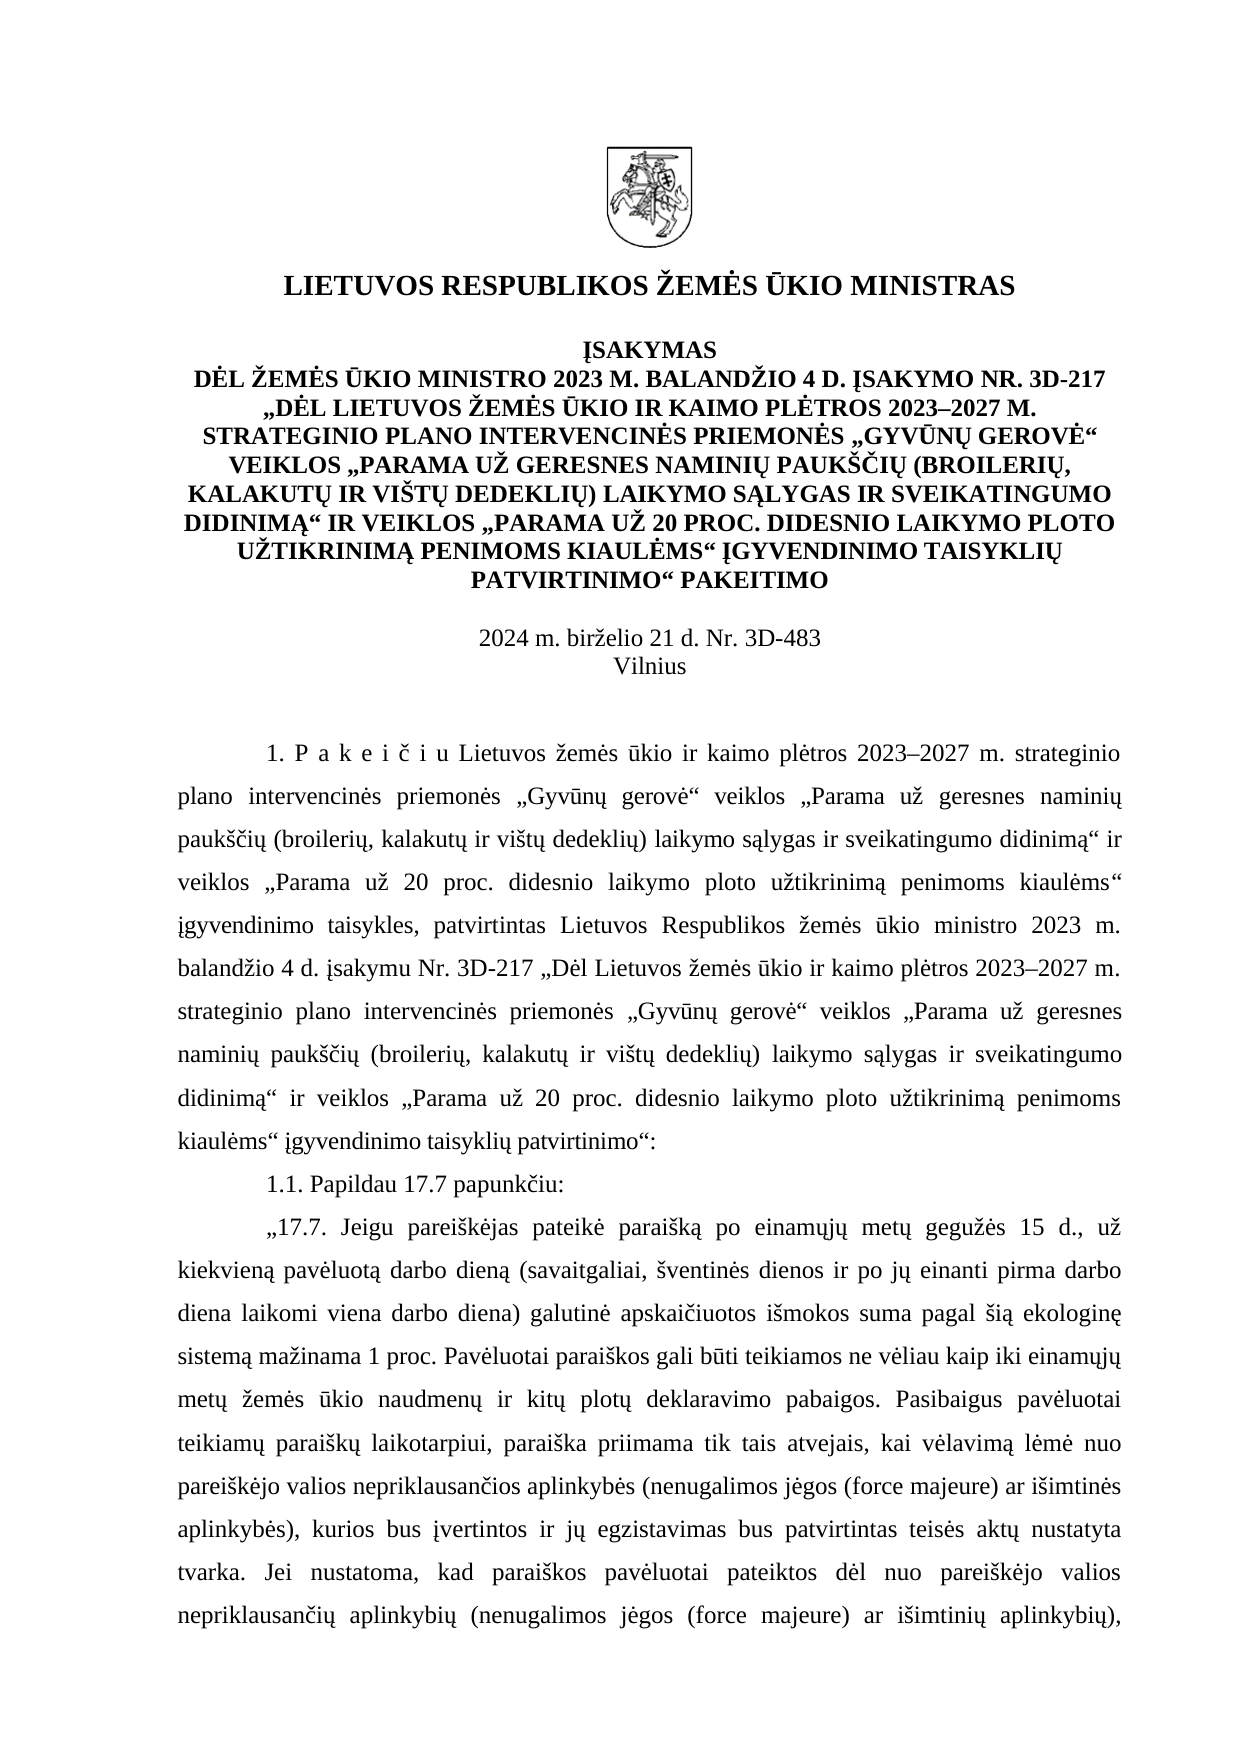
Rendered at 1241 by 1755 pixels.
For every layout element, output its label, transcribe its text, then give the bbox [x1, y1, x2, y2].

text 1.1. Papildau 17.7 papunkčiu: [177, 1169, 1122, 1198]
text 2024 m. birželio 21 d. Nr. 3D-483 [177, 623, 1122, 651]
text „17.7. Jeigu pareiškėjas pateikė paraišką po einamųjų metų gegužės 15 d., už kiekvieną pavėluotą darbo dieną (savaitgaliai, šventinės dienos ir po jų einanti pirma darbo diena laikomi viena darbo diena) galutinė apskaičiuotos išmokos suma pagal šią ekologinę sistemą mažinama 1 proc. Pavėluotai paraiškos gali būti teikiamos ne vėliau kaip iki einamųjų metų žemės ūkio naudmenų ir kitų plotų deklaravimo pabaigos. Pasibaigus pavėluotai teikiamų paraiškų laikotarpiui, paraiška priimama tik tais atvejais, kai vėlavimą lėmė nuo pareiškėjo valios nepriklausančios aplinkybės (nenugalimos jėgos (force majeure) ar išimtinės aplinkybės), kurios bus įvertintos ir jų egzistavimas bus patvirtintas teisės aktų nustatyta tvarka. Jei nustatoma, kad paraiškos pavėluotai pateiktos dėl nuo pareiškėjo valios nepriklausančių aplinkybių (nenugalimos jėgos (force majeure) ar išimtinių aplinkybių), [177, 1212, 1122, 1629]
text 1. P a k e i č i u Lietuvos žemės ūkio ir kaimo plėtros 2023–2027 m. strateginio plano intervencinės priemonės „Gyvūnų gerovė“ veiklos „Parama už geresnes naminių paukščių (broilerių, kalakutų ir vištų dedeklių) laikymo sąlygas ir sveikatingumo didinimą“ ir veiklos „Parama už 20 proc. didesnio laikymo ploto užtikrinimą penimoms kiaulėms“ įgyvendinimo taisykles, patvirtintas Lietuvos Respublikos žemės ūkio ministro 2023 m. balandžio 4 d. įsakymu Nr. 3D-217 „Dėl Lietuvos žemės ūkio ir kaimo plėtros 2023–2027 m. strateginio plano intervencinės priemonės „Gyvūnų gerovė“ veiklos „Parama už geresnes naminių paukščių (broilerių, kalakutų ir vištų dedeklių) laikymo sąlygas ir sveikatingumo didinimą“ ir veiklos „Parama už 20 proc. didesnio laikymo ploto užtikrinimą penimoms kiaulėms“ įgyvendinimo taisyklių patvirtinimo“: [177, 738, 1122, 1154]
text ĮSAKYMAS [177, 335, 1122, 364]
text DĖL ŽEMĖS ŪKIO MINISTRO 2023 M. balandžio 4 D. ĮSAKYMO NR. 3D-217 „DĖL Lietuvos žemės ūkio ir kaimo plėtros 2023–2027 m. strateginIO plano intervencinės priemonės „Gyvūnų gerovė“ veiklos „Parama už geresnes naminių paukščių (broilerių, kalakutų ir vištų dedeklių) laikymo sąlygas ir sveikatingumo didinimą“ ir veiklos „Parama už 20 proc. didesnio laikymo ploto užtikrinimą penimoms kiaulėms“ Įgyvendinimo taisyklių patvirtinimo“ PAKEITIMO [177, 364, 1122, 594]
text Vilnius [177, 651, 1122, 680]
text LIETUVOS RESPUBLIKOS ŽEMĖS ŪKIO MINISTRAS [177, 268, 1122, 302]
